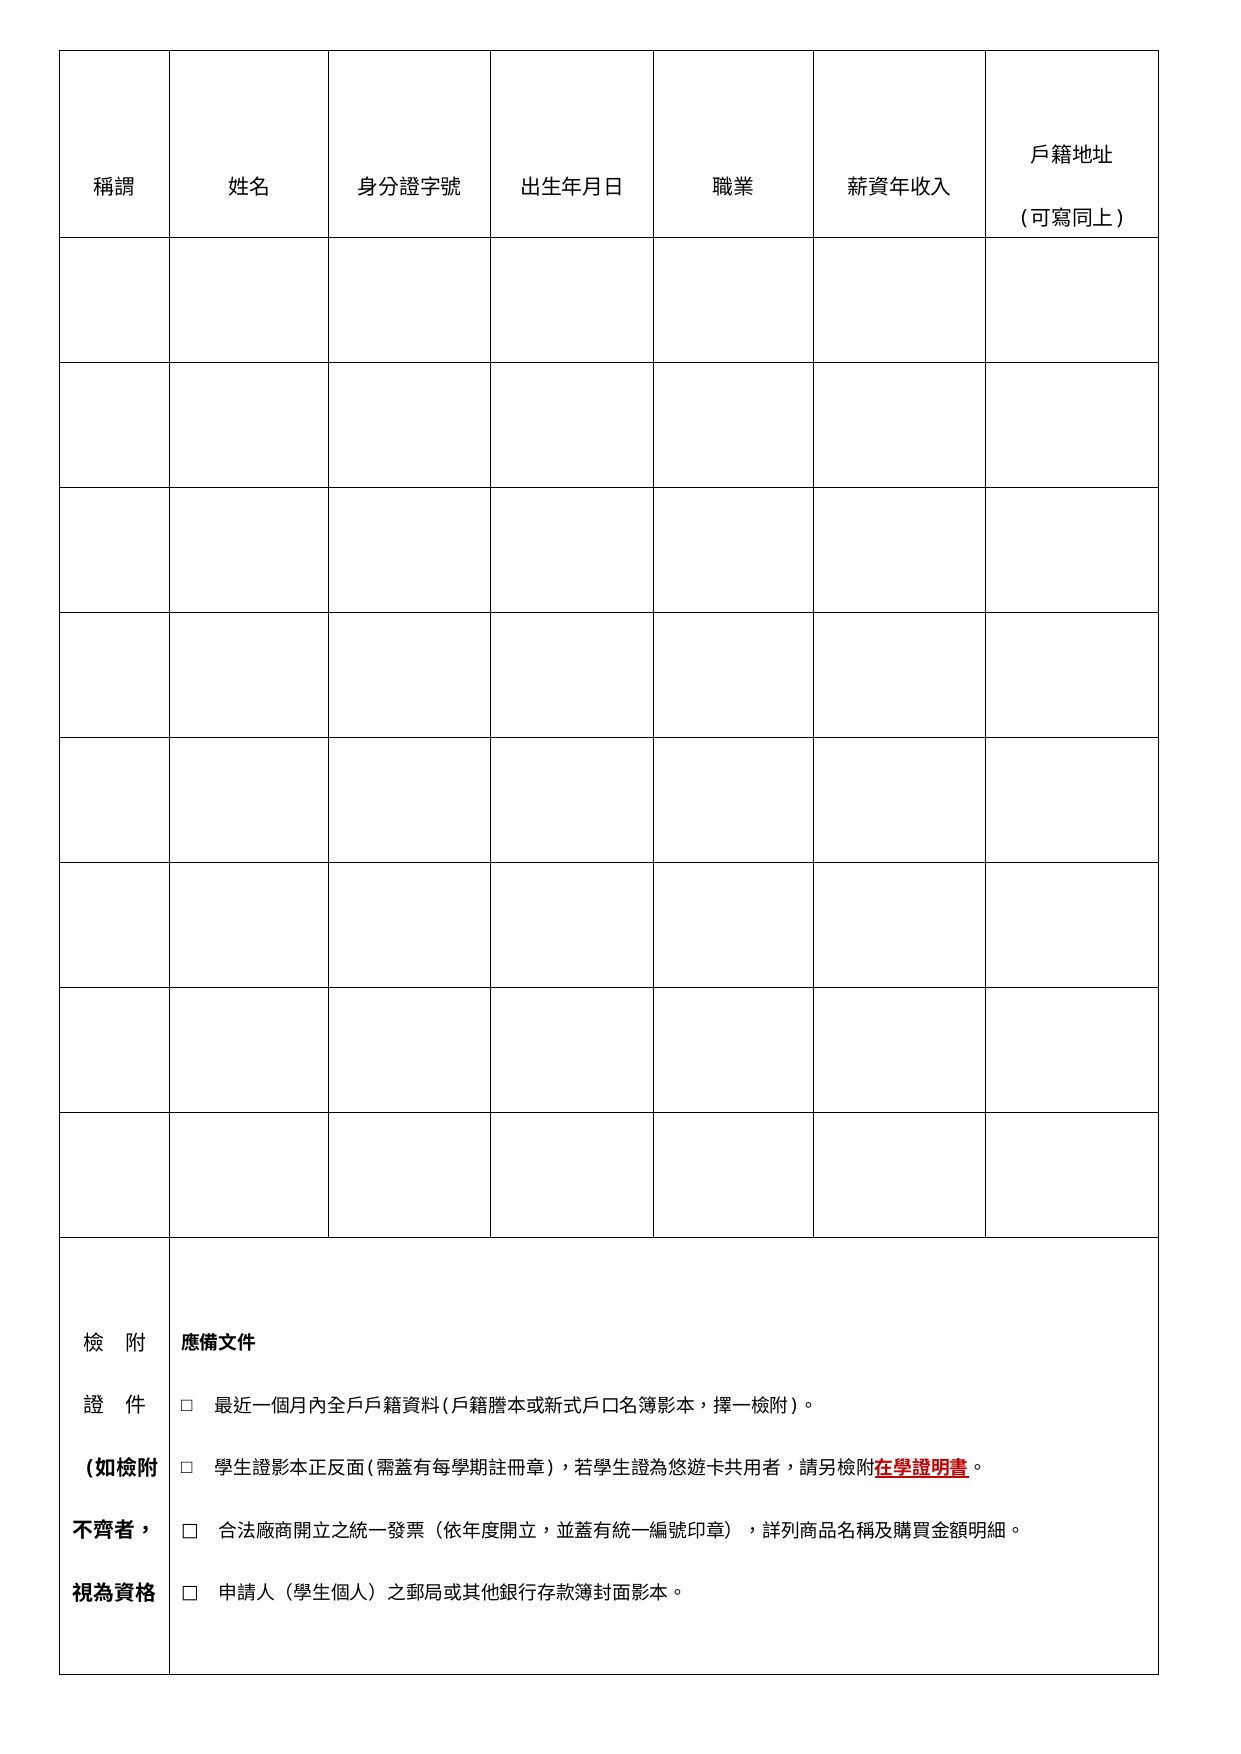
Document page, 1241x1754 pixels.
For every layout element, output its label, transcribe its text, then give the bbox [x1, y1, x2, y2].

table_cell [170, 863, 328, 987]
table_cell 出生年月日 [491, 51, 653, 237]
table_cell [170, 363, 328, 487]
table_cell [654, 988, 813, 1112]
table_cell [654, 1113, 813, 1237]
table_cell [170, 238, 328, 362]
table_cell 姓名 [170, 51, 328, 237]
table_cell [814, 488, 985, 612]
table_cell [491, 488, 653, 612]
table_cell [491, 738, 653, 862]
table_cell [329, 613, 490, 737]
table_cell [60, 488, 169, 612]
table_cell [491, 238, 653, 362]
table_cell [814, 363, 985, 487]
table_cell [986, 613, 1158, 737]
table_cell [170, 1113, 328, 1237]
table_cell [491, 863, 653, 987]
table_cell [654, 738, 813, 862]
table_cell [491, 613, 653, 737]
table_cell 稱謂 [60, 51, 169, 237]
table_cell [986, 863, 1158, 987]
table_cell [814, 738, 985, 862]
table_cell [329, 488, 490, 612]
table_cell [329, 988, 490, 1112]
table_cell [814, 863, 985, 987]
table_cell [170, 488, 328, 612]
table_cell [986, 238, 1158, 362]
table_cell [491, 988, 653, 1112]
table_cell [986, 738, 1158, 862]
table_cell [60, 738, 169, 862]
table_cell [814, 988, 985, 1112]
table_cell [329, 238, 490, 362]
table_cell [654, 863, 813, 987]
table_cell [60, 238, 169, 362]
table_cell [170, 613, 328, 737]
table_cell [329, 363, 490, 487]
table_cell [814, 613, 985, 737]
table_cell [329, 863, 490, 987]
table_cell [654, 488, 813, 612]
table_cell [60, 363, 169, 487]
table_cell [814, 238, 985, 362]
table_cell 檢 附 證 件 (如檢附不齊者，視為資格 [60, 1238, 169, 1674]
table_cell [986, 1113, 1158, 1237]
table_cell [491, 1113, 653, 1237]
table_cell [654, 238, 813, 362]
table_cell [814, 1113, 985, 1237]
table_cell [60, 613, 169, 737]
table_cell [329, 1113, 490, 1237]
table_cell [654, 613, 813, 737]
table_cell [491, 363, 653, 487]
table_cell 職業 [654, 51, 813, 237]
table_cell 身分證字號 [329, 51, 490, 237]
table_cell [170, 988, 328, 1112]
table_cell [986, 488, 1158, 612]
table_cell [654, 363, 813, 487]
table_cell [60, 988, 169, 1112]
table_cell [170, 738, 328, 862]
table_cell 戶籍地址 (可寫同上) [986, 51, 1158, 237]
table_cell [986, 988, 1158, 1112]
table_cell [60, 1113, 169, 1237]
table_cell [329, 738, 490, 862]
table_cell [986, 363, 1158, 487]
table_cell 薪資年收入 [814, 51, 985, 237]
table_cell 應備文件 □ 最近一個月內全戶戶籍資料(戶籍謄本或新式戶口名簿影本，擇一檢附)。 □ 學生證影本正反面(需蓋有每學期註冊章)，若學生證為悠遊卡共用者，請另檢附在學證明書。 合法廠商開立之統一發票（依年度開立，並蓋有統一編號印章），詳列商品名稱及購買金額明細。 申請人（學生個人）之郵局或其他銀行存款簿封面影本。 檢附低收入戶或中低收入戶正本。 注意事項：(請申請人務必閲覽以下事項) 一、依據社會救助法第五條應計算全戶人口範圍含：（一）配偶。 （二）直系血親。 （三）同一戶籍或共同生活之兄弟姊妹。 （四）前三款以外，認列綜合所得稅扶養親屬免稅額之納稅義務人。 二、申請人有義務提供本項補助審核所需相關資料，以提供正確審核。 三、上開家庭口皆未領取其他政府機關公營事業單位之電腦補助，始得予以補助。 [170, 1238, 1158, 1674]
table_cell [60, 863, 169, 987]
